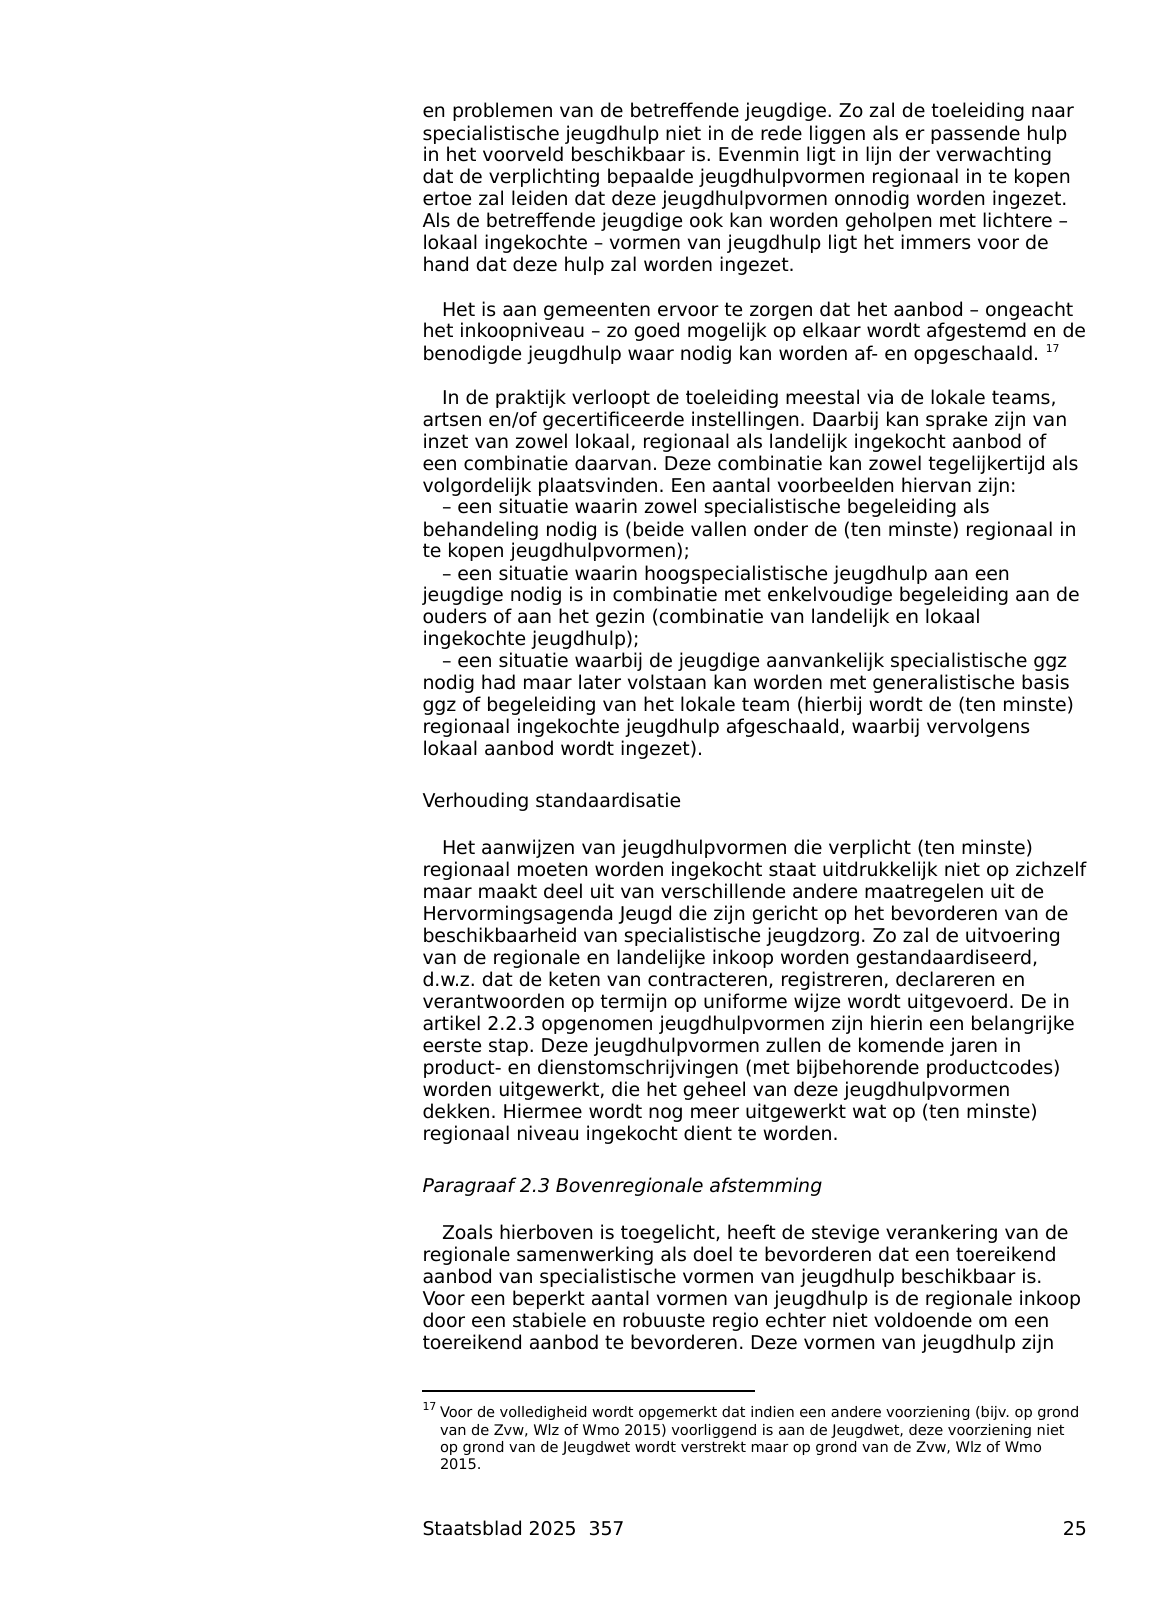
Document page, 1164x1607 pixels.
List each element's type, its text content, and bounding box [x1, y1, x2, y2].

text Het aanwijzen van jeugdhulpvormen die verplicht (ten minste) regionaal moeten worden ingekocht staat uitdrukkelijk niet op zichzelf maar maakt deel uit van verschillende andere maatregelen uit de Hervormingsagenda Jeugd die zijn gericht op het bevorderen van de beschikbaarheid van specialistische jeugdzorg. Zo zal de uitvoering van de regionale en landelijke inkoop worden gestandaardiseerd, d.w.z. dat de keten van contracteren, registreren, declareren en verantwoorden op termijn op uniforme wijze wordt uitgevoerd. De in artikel 2.2.3 opgenomen jeugdhulpvormen zijn hierin een belangrijke eerste stap. Deze jeugdhulpvormen zullen de komende jaren in product- en dienstomschrijvingen (met bijbehorende productcodes) worden uitgewerkt, die het geheel van deze jeugdhulpvormen dekken. Hiermee wordt nog meer uitgewerkt wat op (ten minste) regionaal niveau ingekocht dient te worden. [422, 837, 1087, 1145]
text – een situatie waarin zowel specialistische begeleiding als behandeling nodig is (beide vallen onder de (ten minste) regionaal in te kopen jeugdhulpvormen); [422, 496, 1087, 562]
text In de praktijk verloopt de toeleiding meestal via de lokale teams, artsen en/of gecertificeerde instellingen. Daarbij kan sprake zijn van inzet van zowel lokaal, regionaal als landelijk ingekocht aanbod of een combinatie daarvan. Deze combinatie kan zowel tegelijkertijd als volgordelijk plaatsvinden. Een aantal voorbeelden hiervan zijn: [422, 387, 1087, 496]
text en problemen van de betreffende jeugdige. Zo zal de toeleiding naar specialistische jeugdhulp niet in de rede liggen als er passende hulp in het voorveld beschikbaar is. Evenmin ligt in lijn der verwachting dat de verplichting bepaalde jeugdhulpvormen regionaal in te kopen ertoe zal leiden dat deze jeugdhulpvormen onnodig worden ingezet. Als de betreffende jeugdige ook kan worden geholpen met lichtere – lokaal ingekochte – vormen van jeugdhulp ligt het immers voor de hand dat deze hulp zal worden ingezet. [422, 100, 1087, 276]
subtitle Paragraaf 2.3 Bovenregionale afstemming [422, 1175, 1087, 1197]
text – een situatie waarin hoogspecialistische jeugdhulp aan een jeugdige nodig is in combinatie met enkelvoudige begeleiding aan de ouders of aan het gezin (combinatie van landelijk en lokaal ingekochte jeugdhulp); [422, 562, 1087, 650]
subtitle Verhouding standaardisatie [422, 790, 1087, 812]
text Zoals hierboven is toegelicht, heeft de stevige verankering van de regionale samenwerking als doel te bevorderen dat een toereikend aanbod van specialistische vormen van jeugdhulp beschikbaar is. Voor een beperkt aantal vormen van jeugdhulp is de regionale inkoop door een stabiele en robuuste regio echter niet voldoende om een toereikend aanbod te bevorderen. Deze vormen van jeugdhulp zijn [422, 1222, 1087, 1354]
text Voor de volledigheid wordt opgemerkt dat indien een andere voorziening (bijv. op grond van de Zvw, Wlz of Wmo 2015) voorliggend is aan de Jeugdwet, deze voorziening niet op grond van de Jeugdwet wordt verstrekt maar op grond van de Zvw, Wlz of Wmo 2015. [422, 1400, 1087, 1473]
text – een situatie waarbij de jeugdige aanvankelijk specialistische ggz nodig had maar later volstaan kan worden met generalistische basis ggz of begeleiding van het lokale team (hierbij wordt de (ten minste) regionaal ingekochte jeugdhulp afgeschaald, waarbij vervolgens lokaal aanbod wordt ingezet). [422, 650, 1087, 760]
text Het is aan gemeenten ervoor te zorgen dat het aanbod – ongeacht het inkoopniveau – zo goed mogelijk op elkaar wordt afgestemd en de benodigde jeugdhulp waar nodig kan worden af- en opgeschaald. [422, 298, 1087, 364]
